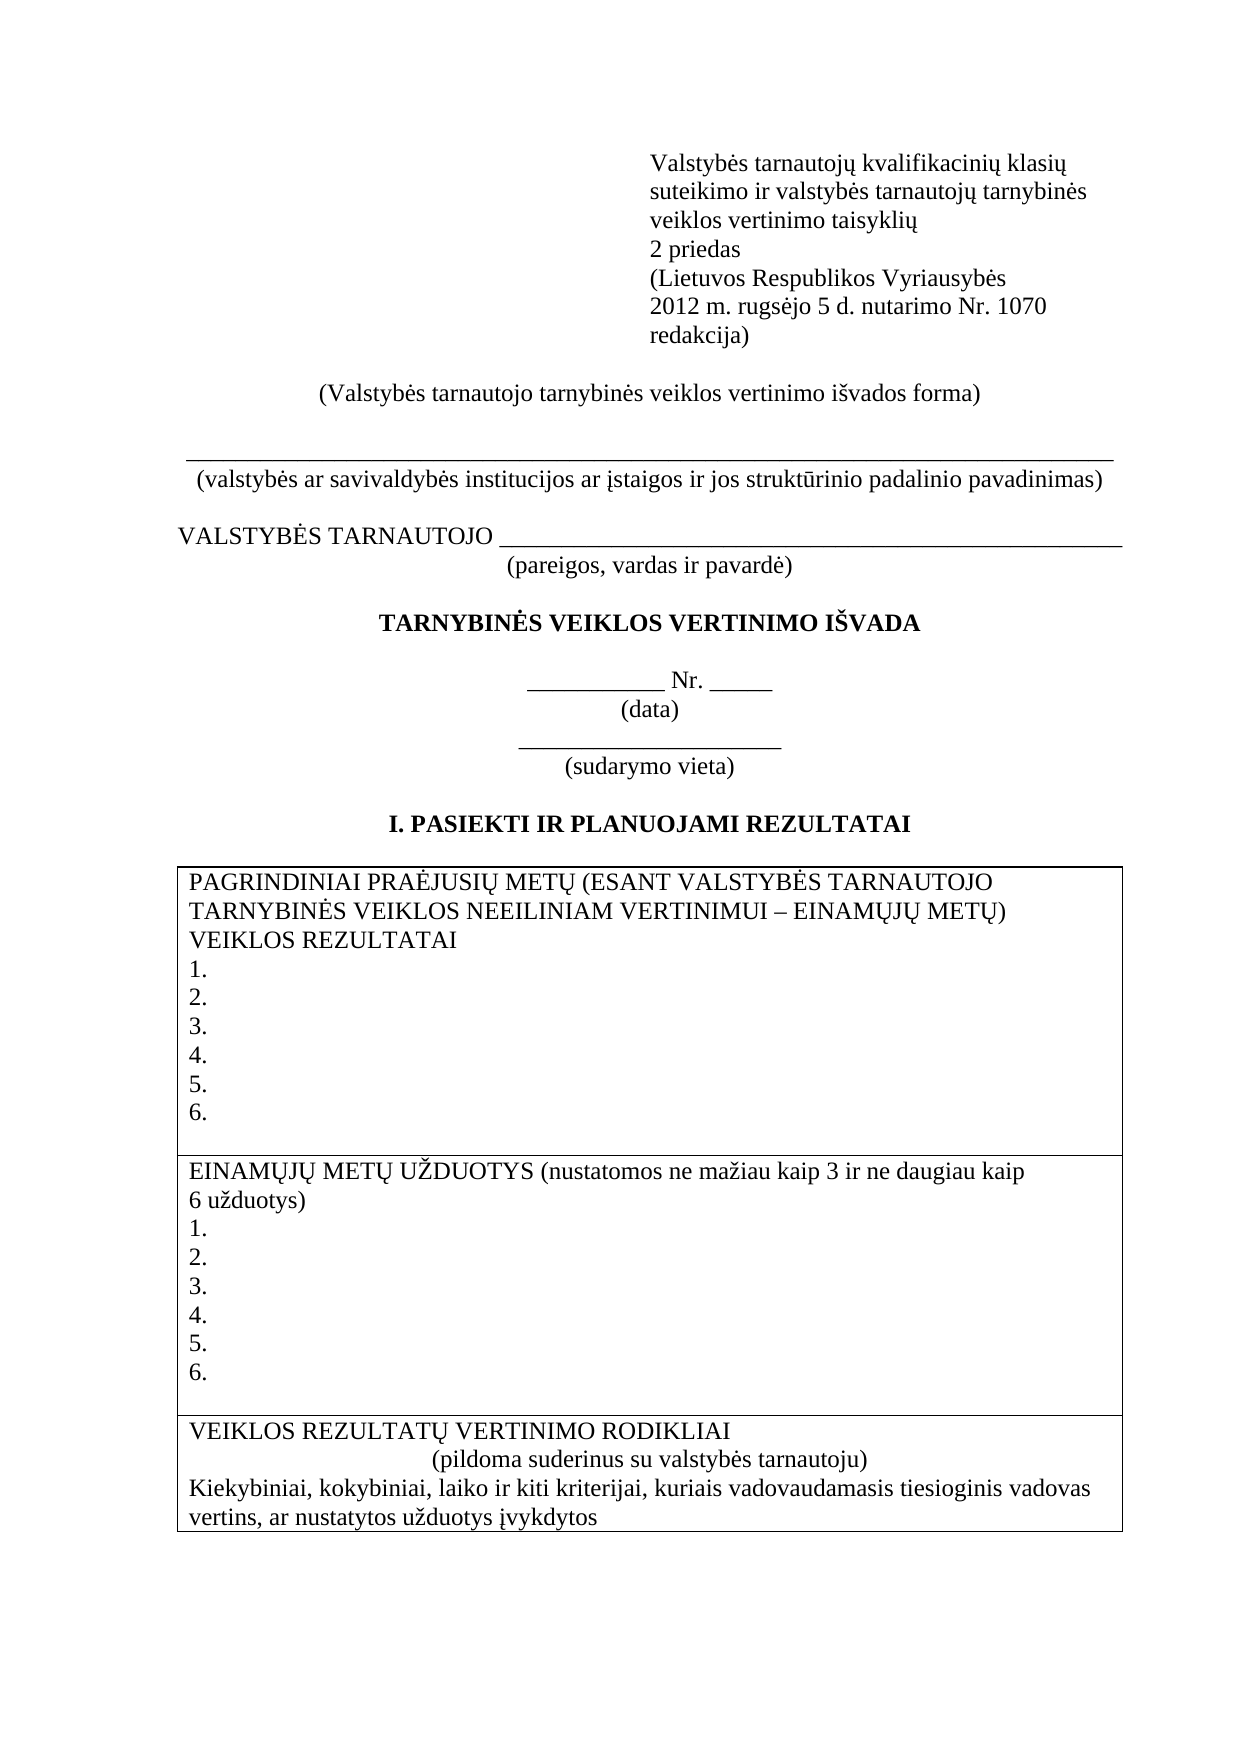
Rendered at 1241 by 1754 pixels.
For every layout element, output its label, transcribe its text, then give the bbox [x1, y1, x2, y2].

text VALSTYBĖS TARNAUTOJO [177, 521, 1122, 550]
text (pareigos, vardas ir pavardė) [177, 550, 1122, 579]
text 2 priedas [649, 234, 1122, 263]
text (valstybės ar savivaldybės institucijos ar įstaigos ir jos struktūrinio padalinio pavadinimas) [177, 464, 1122, 493]
text I. PASIEKTI IR PLANUOJAMI REZULTATAI [177, 809, 1122, 838]
text TARNYBINĖS VEIKLOS VERTINIMO IŠVADA [177, 608, 1122, 636]
text redakcija) [649, 320, 1122, 349]
text Valstybės tarnautojų kvalifikacinių klasių [649, 148, 1122, 176]
text 2012 m. rugsėjo 5 d. nutarimo Nr. 1070 [649, 291, 1122, 320]
table_cell EINAMŲJŲ METŲ UŽDUOTYS (nustatomos ne mažiau kaip 3 ir ne daugiau kaip 6 užduotys) 1. 2. 3. 4. 5. 6. [178, 1156, 1122, 1415]
text ___________ Nr. _____ [177, 665, 1122, 694]
text (Lietuvos Respublikos Vyriausybės [649, 263, 1122, 291]
text suteikimo ir valstybės tarnautojų tarnybinės [649, 176, 1122, 205]
table_header PAGRINDINIAI PRAĖJUSIŲ METŲ (ESANT VALSTYBĖS TARNAUTOJO TARNYBINĖS VEIKLOS NEEILINIAM VERTINIMUI – EINAMŲJŲ METŲ) VEIKLOS REZULTATAI 1. 2. 3. 4. 5. 6. [178, 868, 1122, 1155]
text _ [177, 435, 1122, 464]
text (Valstybės tarnautojo tarnybinės veiklos vertinimo išvados forma) [177, 378, 1122, 406]
table_cell VEIKLOS REZULTATŲ VERTINIMO RODIKLIAI (pildoma suderinus su valstybės tarnautoju) Kiekybiniai, kokybiniai, laiko ir kiti kriterijai, kuriais vadovaudamasis tiesioginis vadovas vertins, ar nustatytos užduotys įvykdytos [178, 1416, 1122, 1531]
text veiklos vertinimo taisyklių [649, 205, 1122, 234]
text (sudarymo vieta) [177, 751, 1122, 780]
text (data) [177, 694, 1122, 723]
text _____________________ [177, 723, 1122, 751]
